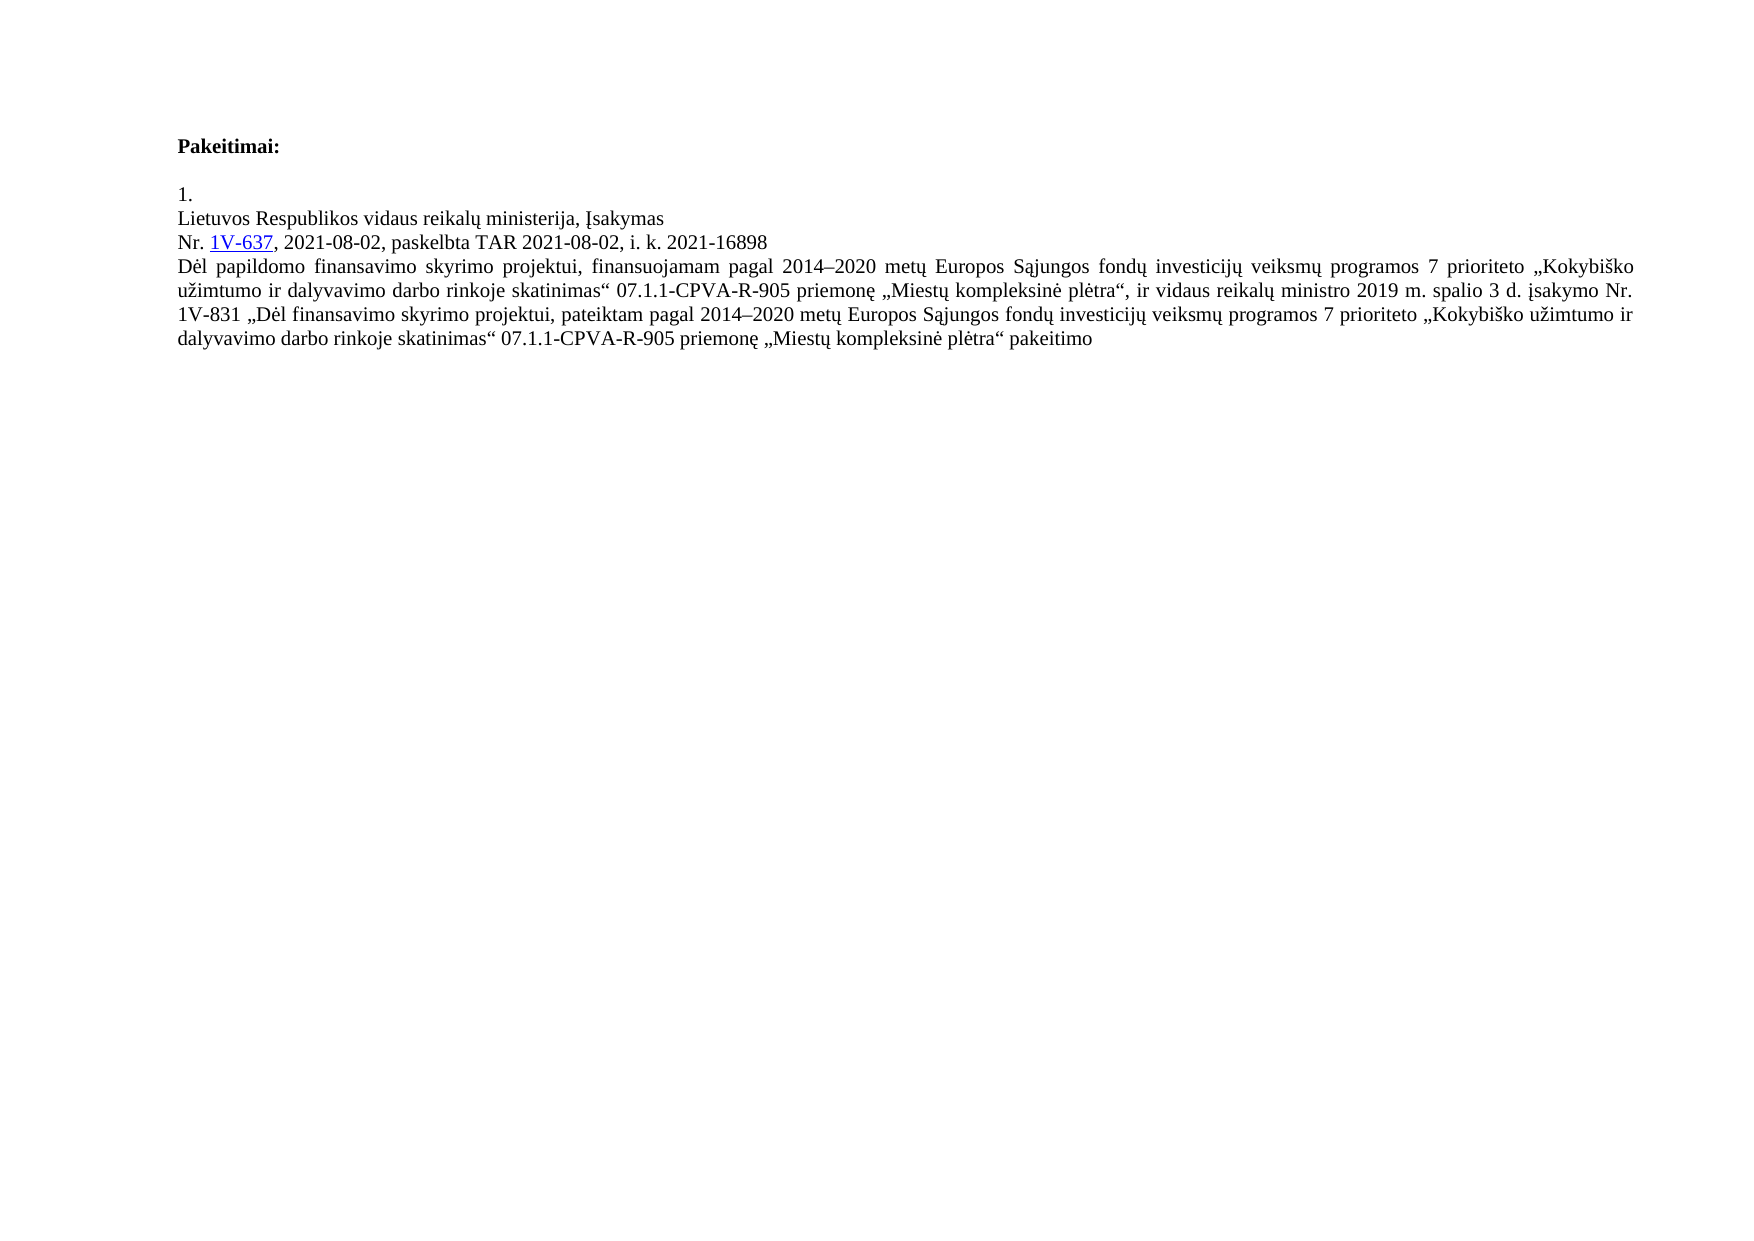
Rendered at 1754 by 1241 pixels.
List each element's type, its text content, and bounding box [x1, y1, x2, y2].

text Dėl papildomo finansavimo skyrimo projektui, finansuojamam pagal 2014–2020 metų Europos Sąjungos fondų investicijų veiksmų programos 7 prioriteto „Kokybiško užimtumo ir dalyvavimo darbo rinkoje skatinimas“ 07.1.1-CPVA-R-905 priemonę „Miestų kompleksinė plėtra“, ir vidaus reikalų ministro 2019 m. spalio 3 d. įsakymo Nr. 1V-831 „Dėl finansavimo skyrimo projektui, pateiktam pagal 2014–2020 metų Europos Sąjungos fondų investicijų veiksmų programos 7 prioriteto „Kokybiško užimtumo ir dalyvavimo darbo rinkoje skatinimas“ 07.1.1-CPVA-R-905 priemonę „Miestų kompleksinė plėtra“ pakeitimo [177, 254, 1636, 350]
text Lietuvos Respublikos vidaus reikalų ministerija, Įsakymas [177, 206, 1636, 230]
text Nr. 1V-637, 2021-08-02, paskelbta TAR 2021-08-02, i. k. 2021-16898 [177, 230, 1636, 254]
text Pakeitimai: [177, 133, 1636, 158]
text 1. [177, 182, 1636, 206]
